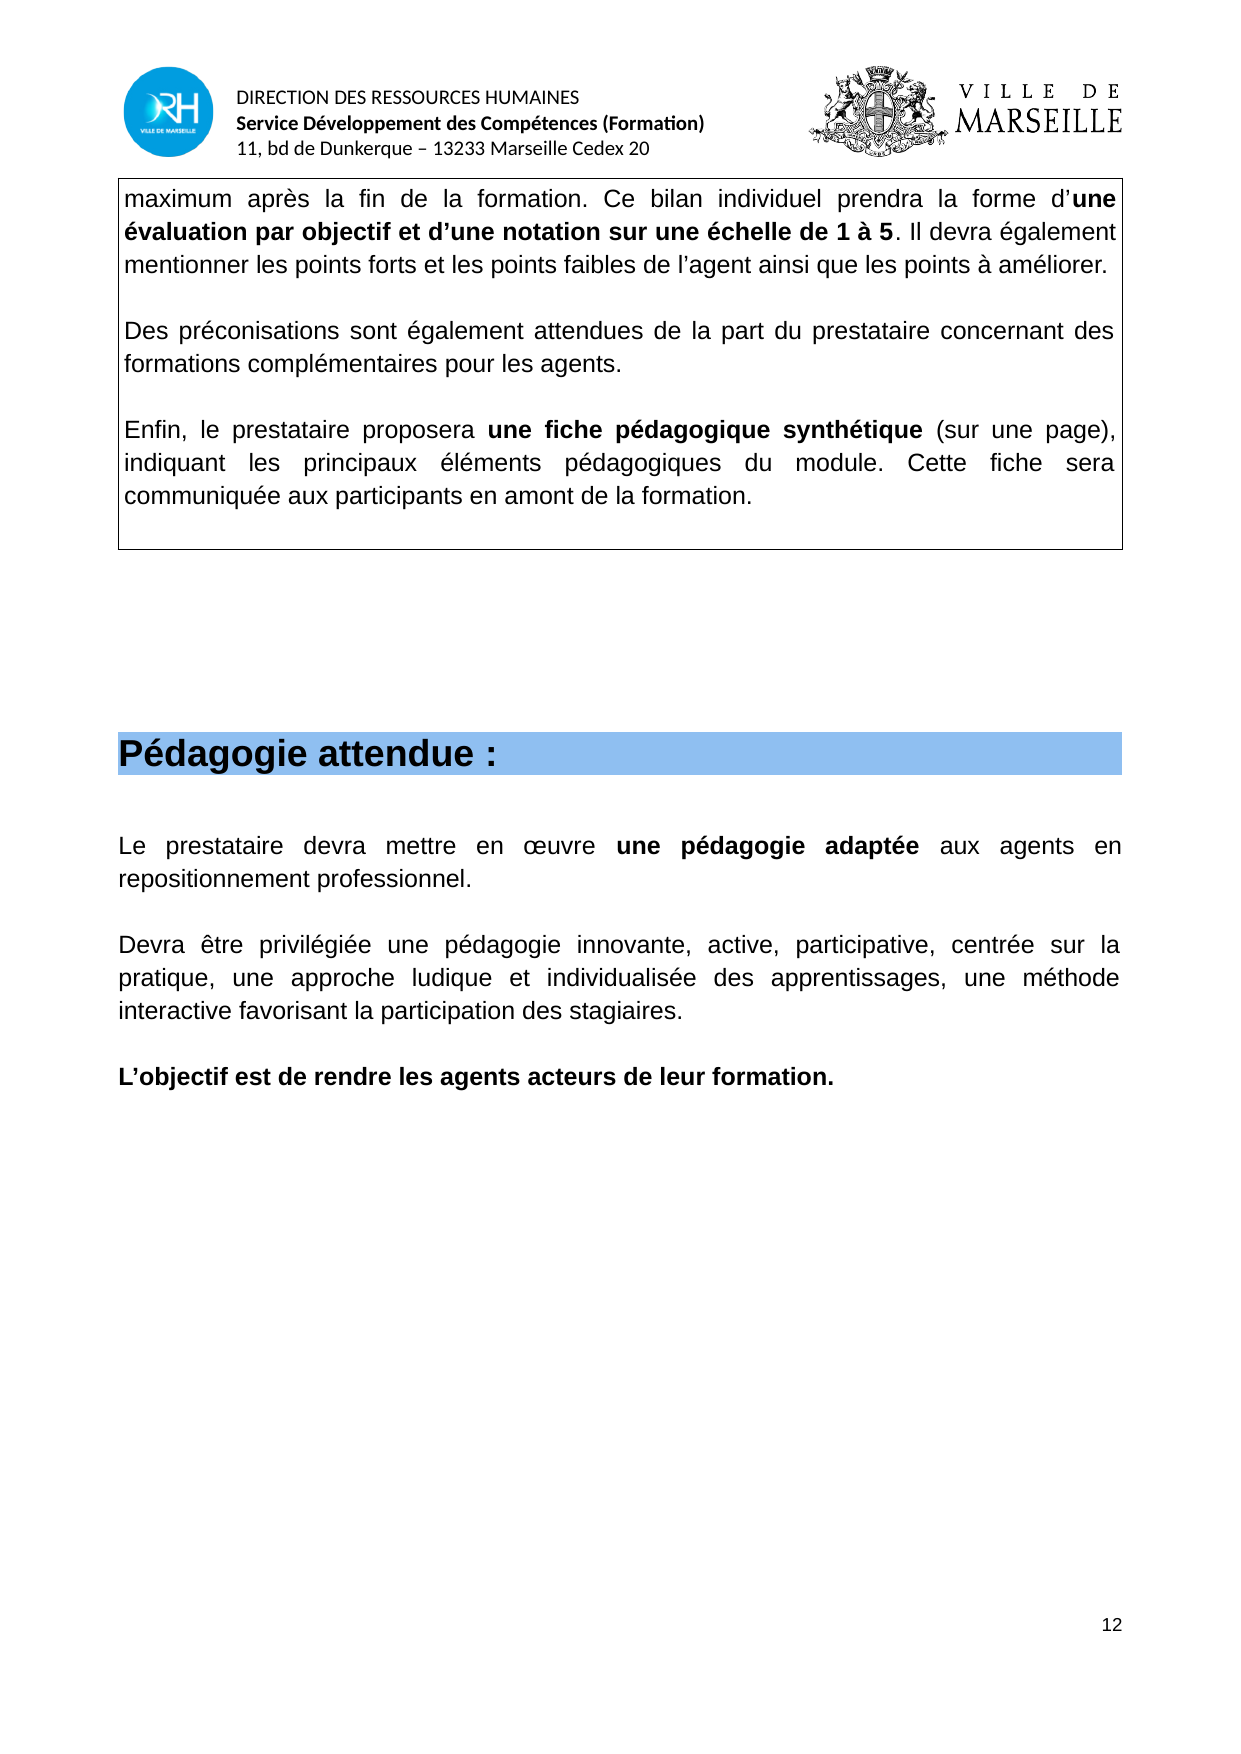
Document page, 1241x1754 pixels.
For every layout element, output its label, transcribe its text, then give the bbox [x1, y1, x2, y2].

text Devra être privilégiée une pédagogie innovante, active, participative, centrée sur la pratique, une approche ludique et individualisée des apprentissages, une méthode interactive favorisant la participation des stagiaires. [118, 930, 1122, 1025]
text Pédagogie attendue : [118, 732, 1122, 775]
picture [808, 66, 1122, 157]
text Le prestataire devra mettre en œuvre une pédagogie adaptée aux agents en repositionnement professionnel. [118, 831, 1122, 893]
text L’objectif est de rendre les agents acteurs de leur formation. [118, 1062, 1122, 1091]
picture [121, 64, 215, 160]
table_header maximum après la fin de la formation. Ce bilan individuel prendra la forme d’une évaluation par objectif et d’une notation sur une échelle de 1 à 5. Il devra également mentionner les points forts et les points faibles de l’agent ainsi que les points à améliorer. Des préconisations sont également attendues de la part du prestataire concernant des formations complémentaires pour les agents. Enfin, le prestataire proposera une fiche pédagogique synthétique (sur une page), indiquant les principaux éléments pédagogiques du module. Cette fiche sera communiquée aux participants en amont de la formation. [119, 179, 1122, 549]
